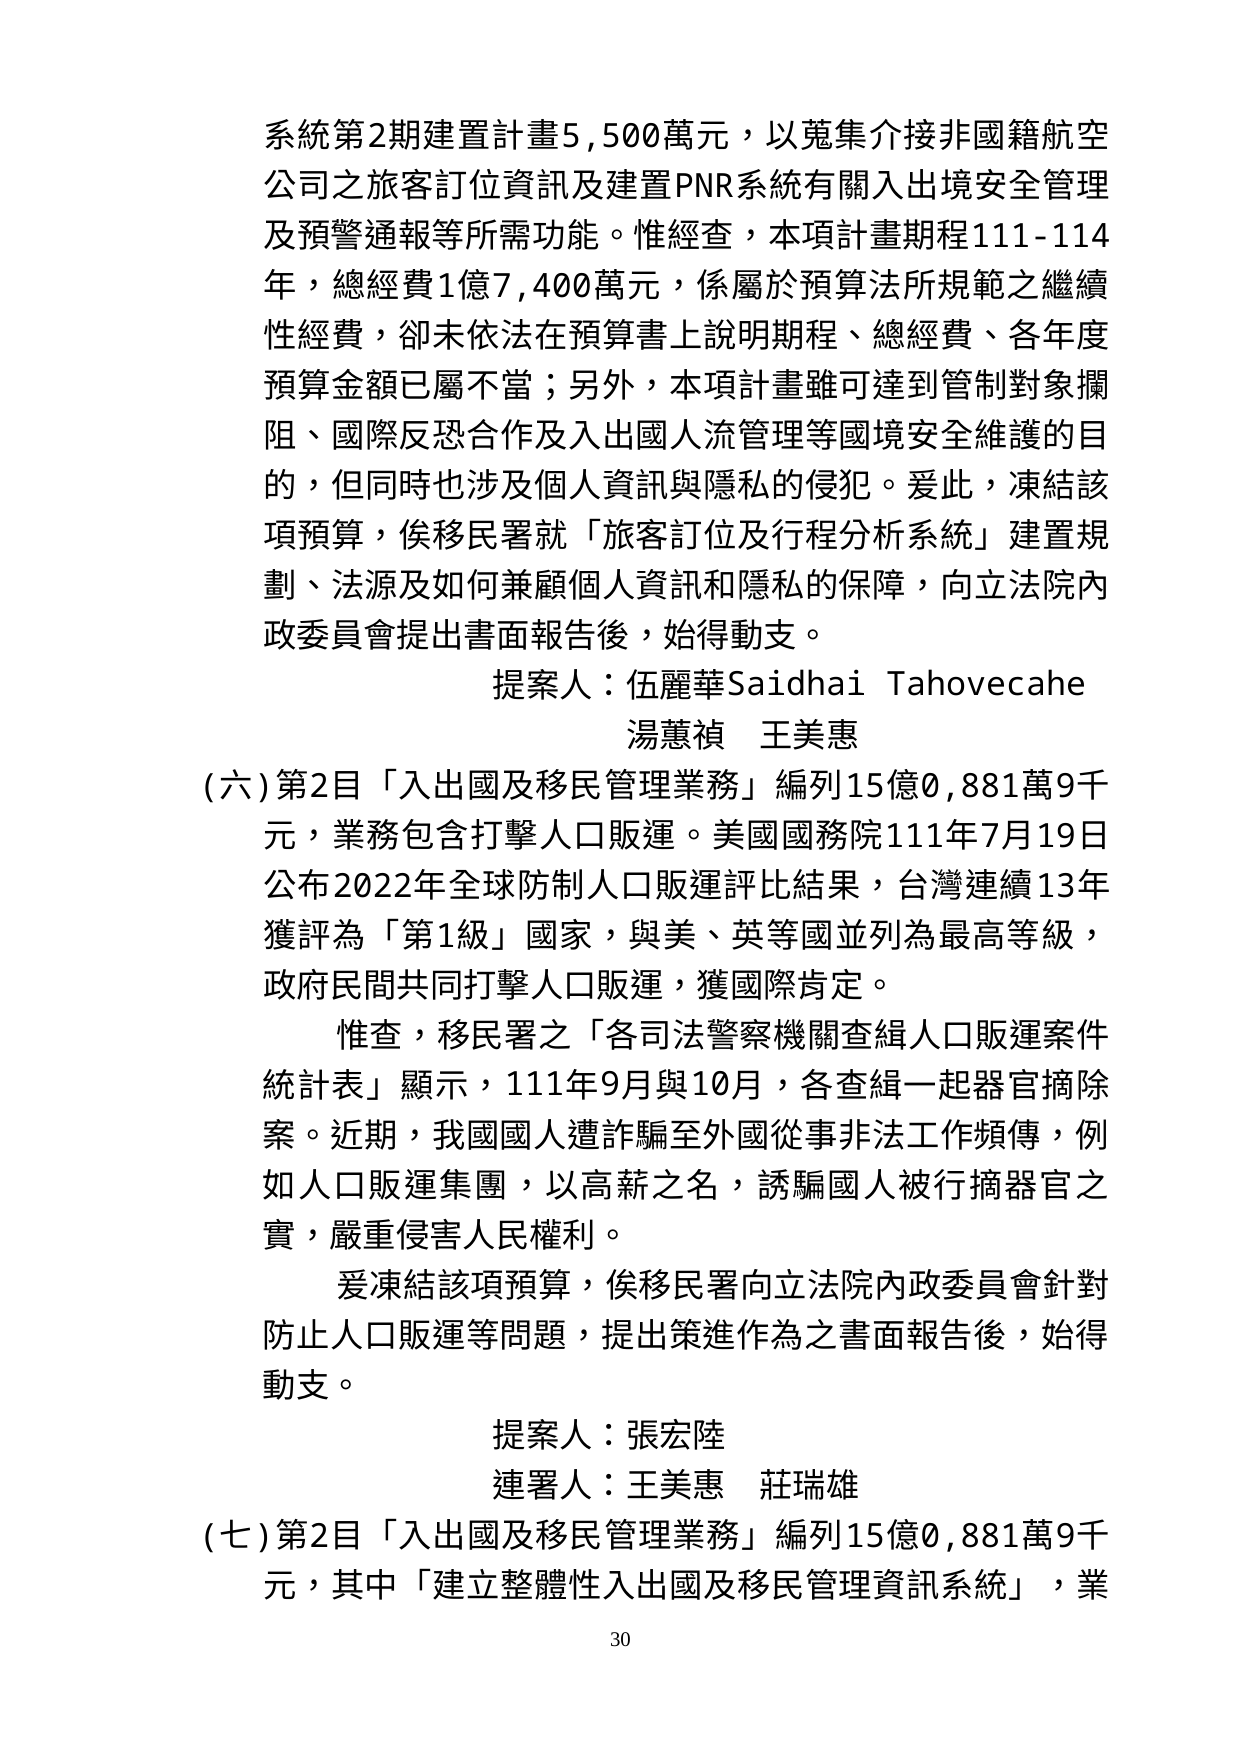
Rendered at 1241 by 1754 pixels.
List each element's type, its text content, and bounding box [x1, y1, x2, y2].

text 爰凍結該項預算，俟移民署向立法院內政委員會針對防止人口販運等問題，提出策進作為之書面報告後，始得動支。 [263, 1258, 1110, 1408]
text 提案人：張宏陸 [192, 1408, 1110, 1458]
text 連署人：王美惠 莊瑞雄 [192, 1458, 1205, 1508]
text (七)第2目「入出國及移民管理業務」編列15億0,881萬9千元，其中「建立整體性入出國及移民管理資訊系統」，業 [130, 1508, 1110, 1608]
text (六)第2目「入出國及移民管理業務」編列15億0,881萬9千元，業務包含打擊人口販運。美國國務院111年7月19日公布2022年全球防制人口販運評比結果，台灣連續13年獲評為「第1級」國家，與美、英等國並列為最高等級，政府民間共同打擊人口販運，獲國際肯定。 [130, 758, 1110, 1008]
text 系統第2期建置計畫5,500萬元，以蒐集介接非國籍航空公司之旅客訂位資訊及建置PNR系統有關入出境安全管理及預警通報等所需功能。惟經查，本項計畫期程111-114年，總經費1億7,400萬元，係屬於預算法所規範之繼續性經費，卻未依法在預算書上說明期程、總經費、各年度預算金額已屬不當；另外，本項計畫雖可達到管制對象攔阻、國際反恐合作及入出國人流管理等國境安全維護的目的，但同時也涉及個人資訊與隱私的侵犯。爰此，凍結該項預算，俟移民署就「旅客訂位及行程分析系統」建置規劃、法源及如何兼顧個人資訊和隱私的保障，向立法院內政委員會提出書面報告後，始得動支。 [130, 108, 1110, 658]
text 湯蕙禎 王美惠 [192, 708, 1205, 758]
text 惟查，移民署之「各司法警察機關查緝人口販運案件統計表」顯示，111年9月與10月，各查緝一起器官摘除案。近期，我國國人遭詐騙至外國從事非法工作頻傳，例如人口販運集團，以高薪之名，誘騙國人被行摘器官之實，嚴重侵害人民權利。 [263, 1008, 1110, 1258]
text 提案人：伍麗華Saidhai Tahovecahe [192, 658, 1205, 708]
